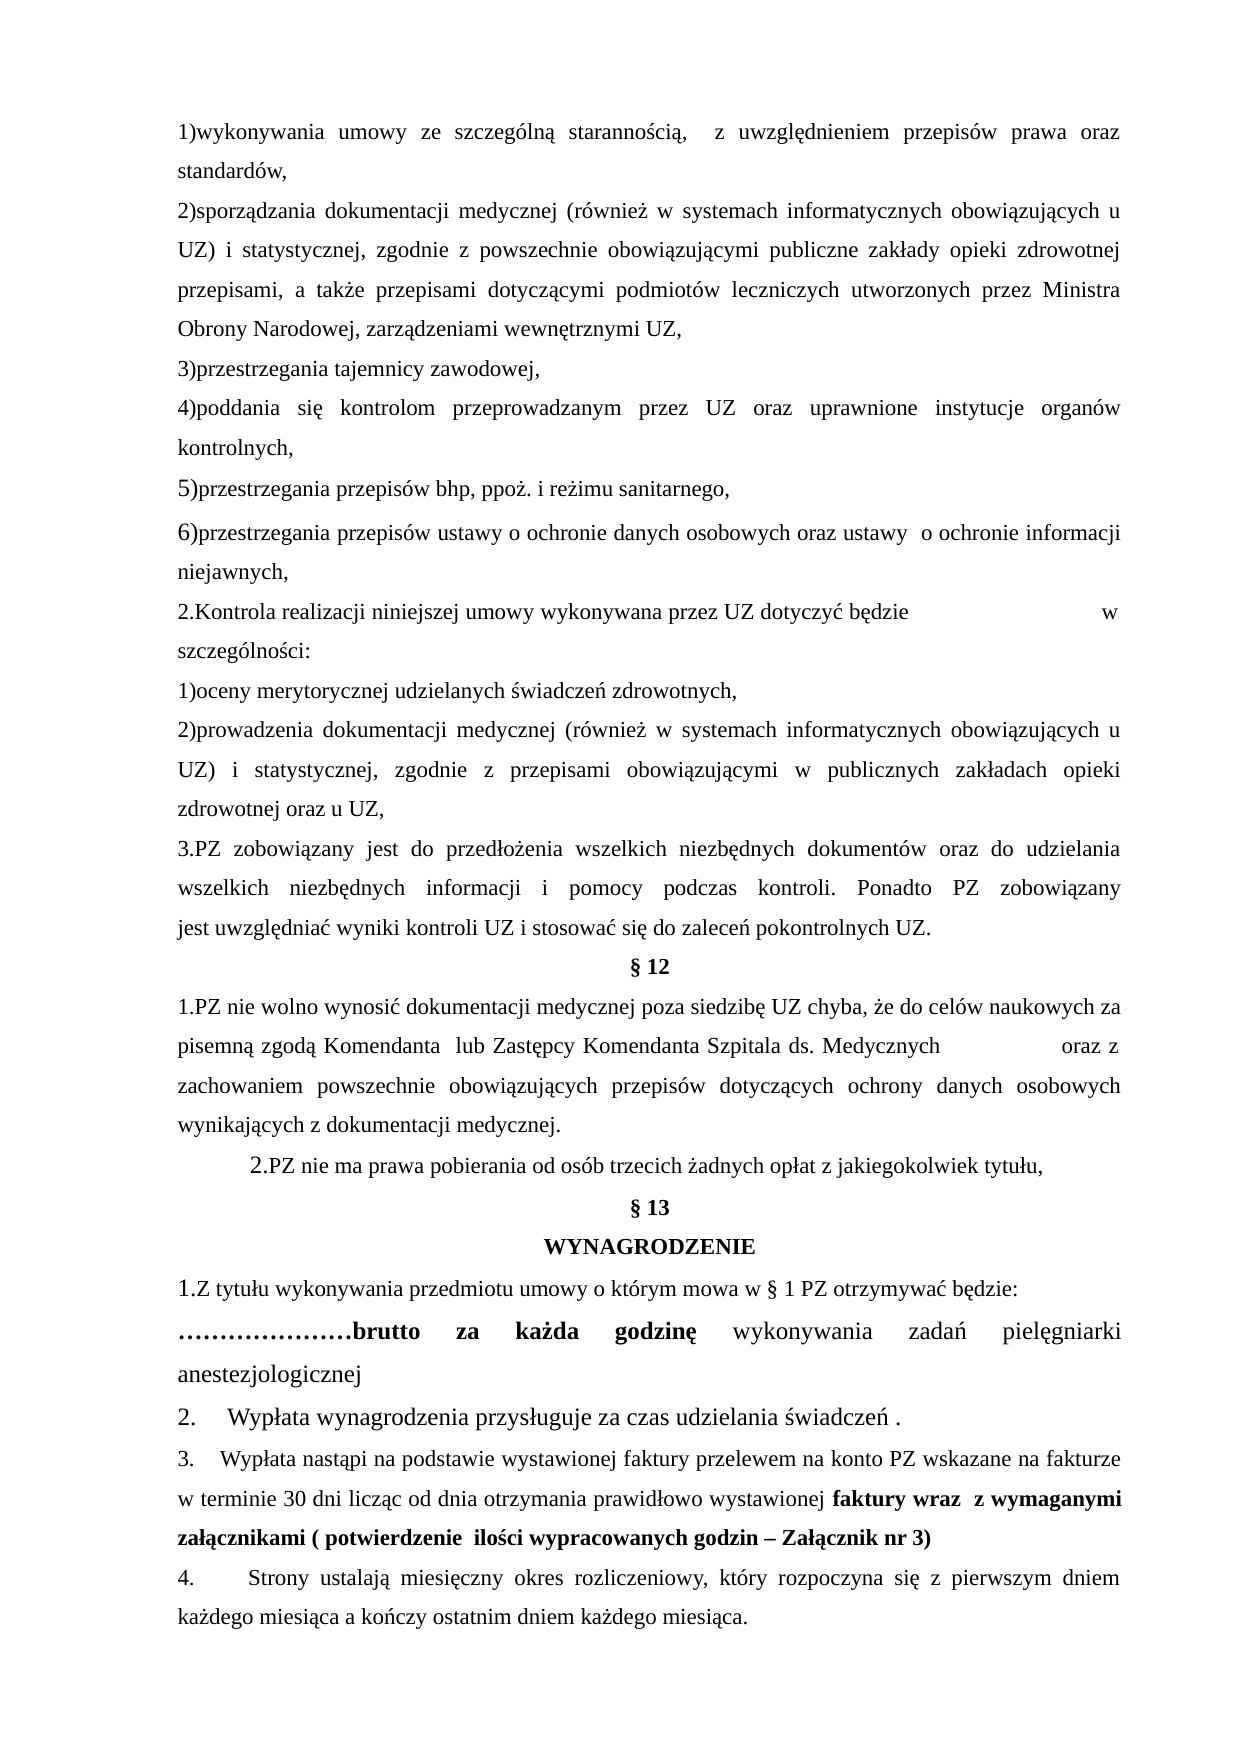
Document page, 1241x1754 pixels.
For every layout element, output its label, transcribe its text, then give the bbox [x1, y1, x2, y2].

list PZ nie wolno wynosić dokumentacji medycznej poza siedzibę UZ chyba, że do celów naukowych za pisemną zgodą Komendanta lub Zastępcy Komendanta Szpitala ds. Medycznych oraz z zachowaniem powszechnie obowiązujących przepisów dotyczących ochrony danych osobowych wynikających z dokumentacji medycznej. [177, 993, 1122, 1137]
list prowadzenia dokumentacji medycznej (również w systemach informatycznych obowiązujących u UZ) i statystycznej, zgodnie z przepisami obowiązującymi w publicznych zakładach opieki zdrowotnej oraz u UZ, [177, 716, 1122, 822]
list PZ zobowiązany jest do przedłożenia wszelkich niezbędnych dokumentów oraz do udzielania wszelkich niezbędnych informacji i pomocy podczas kontroli. Ponadto PZ zobowiązany jest uwzględniać wyniki kontroli UZ i stosować się do zaleceń pokontrolnych UZ. [177, 835, 1122, 940]
text …………………brutto za każda godzinę wykonywania zadań pielęgniarki anestezjologicznej [177, 1316, 1122, 1388]
list sporządzania dokumentacji medycznej (również w systemach informatycznych obowiązujących u UZ) i statystycznej, zgodnie z powszechnie obowiązującymi publiczne zakłady opieki zdrowotnej przepisami, a także przepisami dotyczącymi podmiotów leczniczych utworzonych przez Ministra Obrony Narodowej, zarządzeniami wewnętrznymi UZ, [177, 197, 1122, 342]
text 3. Wypłata nastąpi na podstawie wystawionej faktury przelewem na konto PZ wskazane na fakturze w terminie 30 dni licząc od dnia otrzymania prawidłowo wystawionej faktury wraz z wymaganymi załącznikami ( potwierdzenie ilości wypracowanych godzin – Załącznik nr 3) [177, 1445, 1122, 1551]
list przestrzegania przepisów ustawy o ochronie danych osobowych oraz ustawy o ochronie informacji niejawnych, [177, 517, 1122, 585]
list Kontrola realizacji niniejszej umowy wykonywana przez UZ dotyczyć będzie w szczególności: [177, 598, 1122, 664]
text 4. Strony ustalają miesięczny okres rozliczeniowy, który rozpoczyna się z pierwszym dniem każdego miesiąca a kończy ostatnim dniem każdego miesiąca. [177, 1564, 1122, 1629]
list Z tytułu wykonywania przedmiotu umowy o którym mowa w § 1 PZ otrzymywać będzie: [177, 1273, 1122, 1301]
text § 12 [177, 953, 1122, 979]
text WYNAGRODZENIE [177, 1233, 1122, 1259]
text 2. Wypłata wynagrodzenia przysługuje za czas udzielania świadczeń . [177, 1402, 1122, 1431]
list przestrzegania przepisów bhp, ppoż. i reżimu sanitarnego, [177, 473, 1122, 502]
text § 13 [177, 1194, 1122, 1220]
list PZ nie ma prawa pobierania od osób trzecich żadnych opłat z jakiegokolwiek tytułu, [177, 1151, 1122, 1179]
list przestrzegania tajemnicy zawodowej, [177, 355, 1122, 381]
list wykonywania umowy ze szczególną starannością, z uwzględnieniem przepisów prawa oraz standardów, [177, 118, 1122, 184]
list poddania się kontrolom przeprowadzanym przez UZ oraz uprawnione instytucje organów kontrolnych, [177, 394, 1122, 460]
list oceny merytorycznej udzielanych świadczeń zdrowotnych, [177, 677, 1122, 703]
